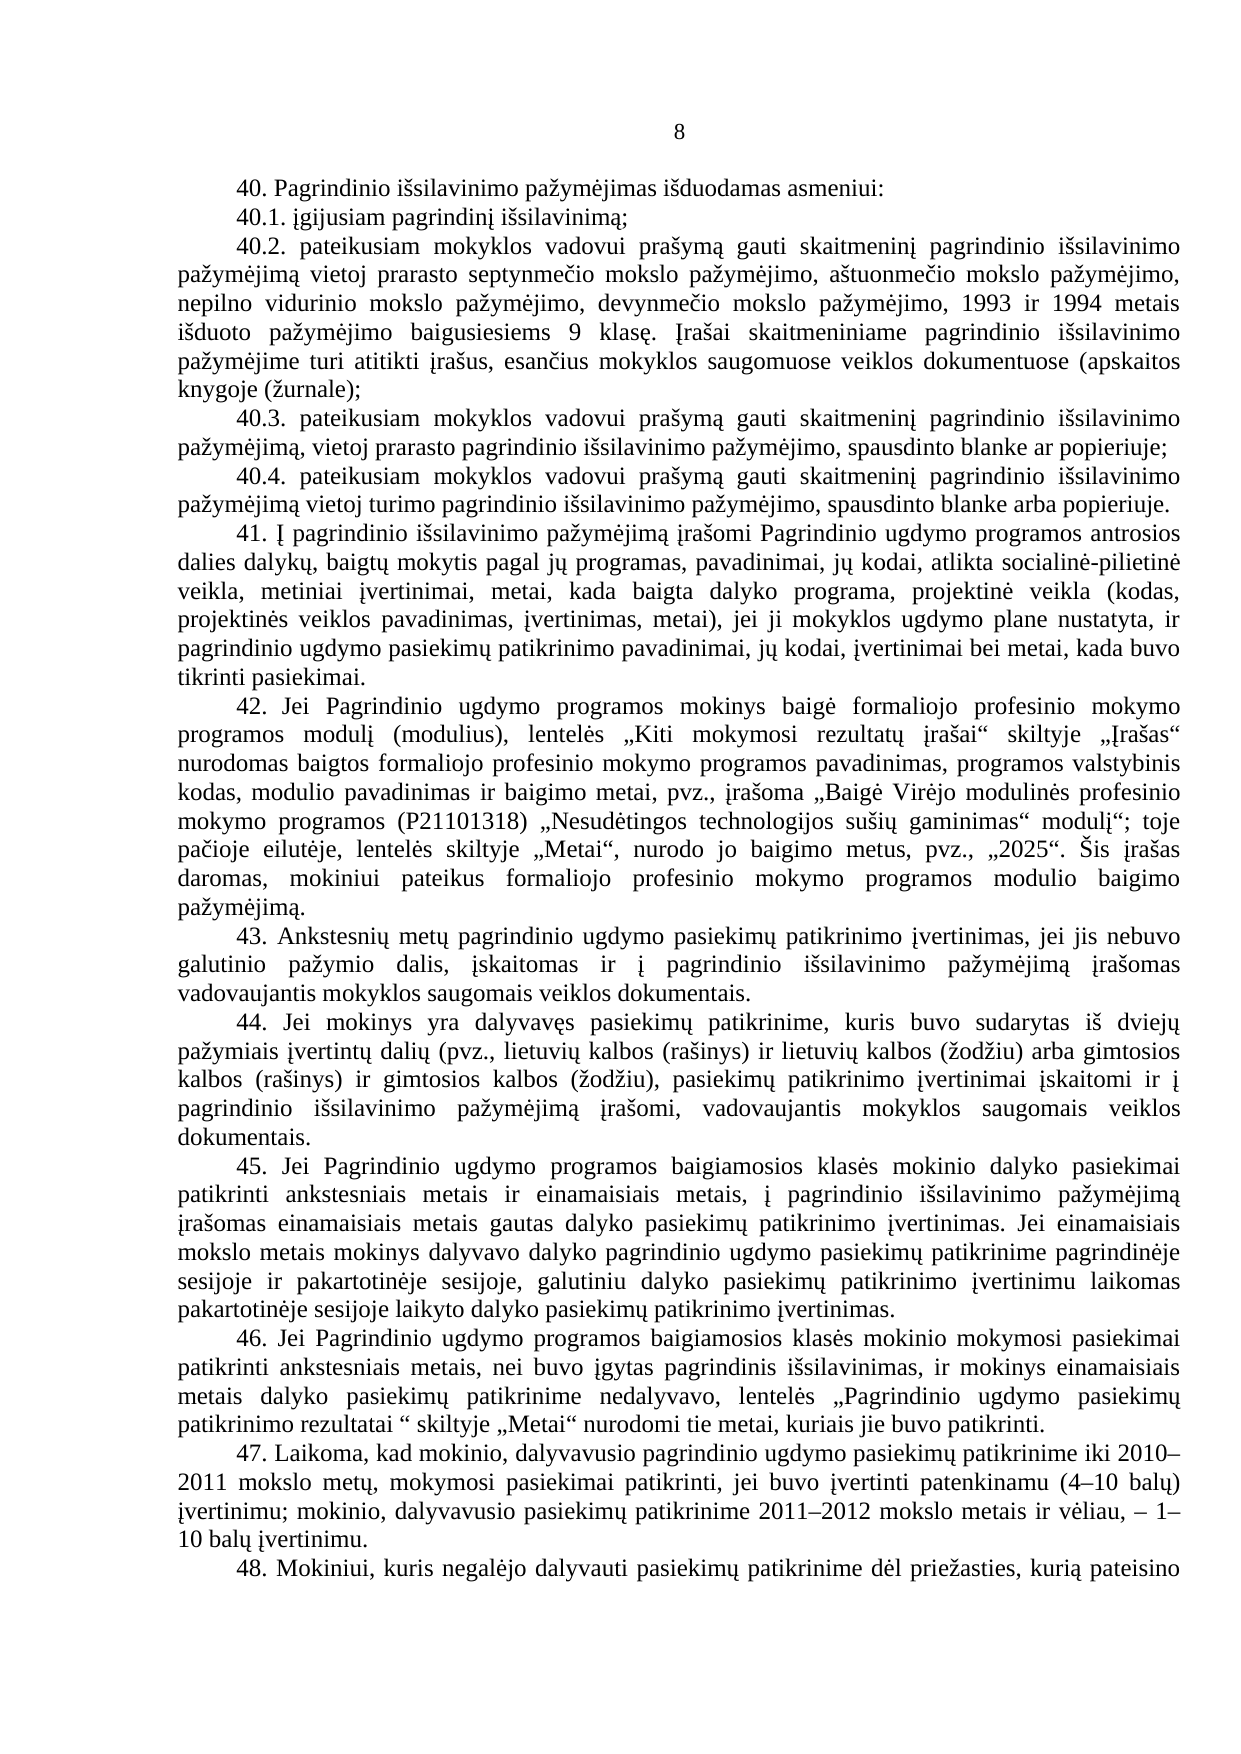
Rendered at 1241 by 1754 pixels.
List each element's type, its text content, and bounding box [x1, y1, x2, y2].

text 40.4. pateikusiam mokyklos vadovui prašymą gauti skaitmeninį pagrindinio išsilavinimo pažymėjimą vietoj turimo pagrindinio išsilavinimo pažymėjimo, spausdinto blanke arba popieriuje. [177, 461, 1181, 518]
text 46. Jei Pagrindinio ugdymo programos baigiamosios klasės mokinio mokymosi pasiekimai patikrinti ankstesniais metais, nei buvo įgytas pagrindinis išsilavinimas, ir mokinys einamaisiais metais dalyko pasiekimų patikrinime nedalyvavo, lentelės „Pagrindinio ugdymo pasiekimų patikrinimo rezultatai “ skiltyje „Metai“ nurodomi tie metai, kuriais jie buvo patikrinti. [177, 1323, 1181, 1438]
text 40. Pagrindinio išsilavinimo pažymėjimas išduodamas asmeniui: [177, 173, 1181, 202]
text 44. Jei mokinys yra dalyvavęs pasiekimų patikrinime, kuris buvo sudarytas iš dviejų pažymiais įvertintų dalių (pvz., lietuvių kalbos (rašinys) ir lietuvių kalbos (žodžiu) arba gimtosios kalbos (rašinys) ir gimtosios kalbos (žodžiu), pasiekimų patikrinimo įvertinimai įskaitomi ir į pagrindinio išsilavinimo pažymėjimą įrašomi, vadovaujantis mokyklos saugomais veiklos dokumentais. [177, 1007, 1181, 1151]
text 48. Mokiniui, kuris negalėjo dalyvauti pasiekimų patikrinime dėl priežasties, kurią pateisino [177, 1553, 1181, 1582]
text 41. Į pagrindinio išsilavinimo pažymėjimą įrašomi Pagrindinio ugdymo programos antrosios dalies dalykų, baigtų mokytis pagal jų programas, pavadinimai, jų kodai, atlikta socialinė-pilietinė veikla, metiniai įvertinimai, metai, kada baigta dalyko programa, projektinė veikla (kodas, projektinės veiklos pavadinimas, įvertinimas, metai), jei ji mokyklos ugdymo plane nustatyta, ir pagrindinio ugdymo pasiekimų patikrinimo pavadinimai, jų kodai, įvertinimai bei metai, kada buvo tikrinti pasiekimai. [177, 518, 1181, 691]
text 42. Jei Pagrindinio ugdymo programos mokinys baigė formaliojo profesinio mokymo programos modulį (modulius), lentelės „Kiti mokymosi rezultatų įrašai“ skiltyje „Įrašas“ nurodomas baigtos formaliojo profesinio mokymo programos pavadinimas, programos valstybinis kodas, modulio pavadinimas ir baigimo metai, pvz., įrašoma „Baigė Virėjo modulinės profesinio mokymo programos (P21101318) „Nesudėtingos technologijos sušių gaminimas“ modulį“; toje pačioje eilutėje, lentelės skiltyje „Metai“, nurodo jo baigimo metus, pvz., „2025“. Šis įrašas daromas, mokiniui pateikus formaliojo profesinio mokymo programos modulio baigimo pažymėjimą. [177, 691, 1181, 921]
text 43. Ankstesnių metų pagrindinio ugdymo pasiekimų patikrinimo įvertinimas, jei jis nebuvo galutinio pažymio dalis, įskaitomas ir į pagrindinio išsilavinimo pažymėjimą įrašomas vadovaujantis mokyklos saugomais veiklos dokumentais. [177, 921, 1181, 1007]
text 45. Jei Pagrindinio ugdymo programos baigiamosios klasės mokinio dalyko pasiekimai patikrinti ankstesniais metais ir einamaisiais metais, į pagrindinio išsilavinimo pažymėjimą įrašomas einamaisiais metais gautas dalyko pasiekimų patikrinimo įvertinimas. Jei einamaisiais mokslo metais mokinys dalyvavo dalyko pagrindinio ugdymo pasiekimų patikrinime pagrindinėje sesijoje ir pakartotinėje sesijoje, galutiniu dalyko pasiekimų patikrinimo įvertinimu laikomas pakartotinėje sesijoje laikyto dalyko pasiekimų patikrinimo įvertinimas. [177, 1151, 1181, 1323]
text 40.2. pateikusiam mokyklos vadovui prašymą gauti skaitmeninį pagrindinio išsilavinimo pažymėjimą vietoj prarasto septynmečio mokslo pažymėjimo, aštuonmečio mokslo pažymėjimo, nepilno vidurinio mokslo pažymėjimo, devynmečio mokslo pažymėjimo, 1993 ir 1994 metais išduoto pažymėjimo baigusiesiems 9 klasę. Įrašai skaitmeniniame pagrindinio išsilavinimo pažymėjime turi atitikti įrašus, esančius mokyklos saugomuose veiklos dokumentuose (apskaitos knygoje (žurnale); [177, 231, 1181, 403]
text 47. Laikoma, kad mokinio, dalyvavusio pagrindinio ugdymo pasiekimų patikrinime iki 2010–2011 mokslo metų, mokymosi pasiekimai patikrinti, jei buvo įvertinti patenkinamu (4–10 balų) įvertinimu; mokinio, dalyvavusio pasiekimų patikrinime 2011–2012 mokslo metais ir vėliau, – 1–10 balų įvertinimu. [177, 1438, 1181, 1553]
text 40.1. įgijusiam pagrindinį išsilavinimą; [177, 202, 1181, 231]
text 40.3. pateikusiam mokyklos vadovui prašymą gauti skaitmeninį pagrindinio išsilavinimo pažymėjimą, vietoj prarasto pagrindinio išsilavinimo pažymėjimo, spausdinto blanke ar popieriuje; [177, 403, 1181, 461]
